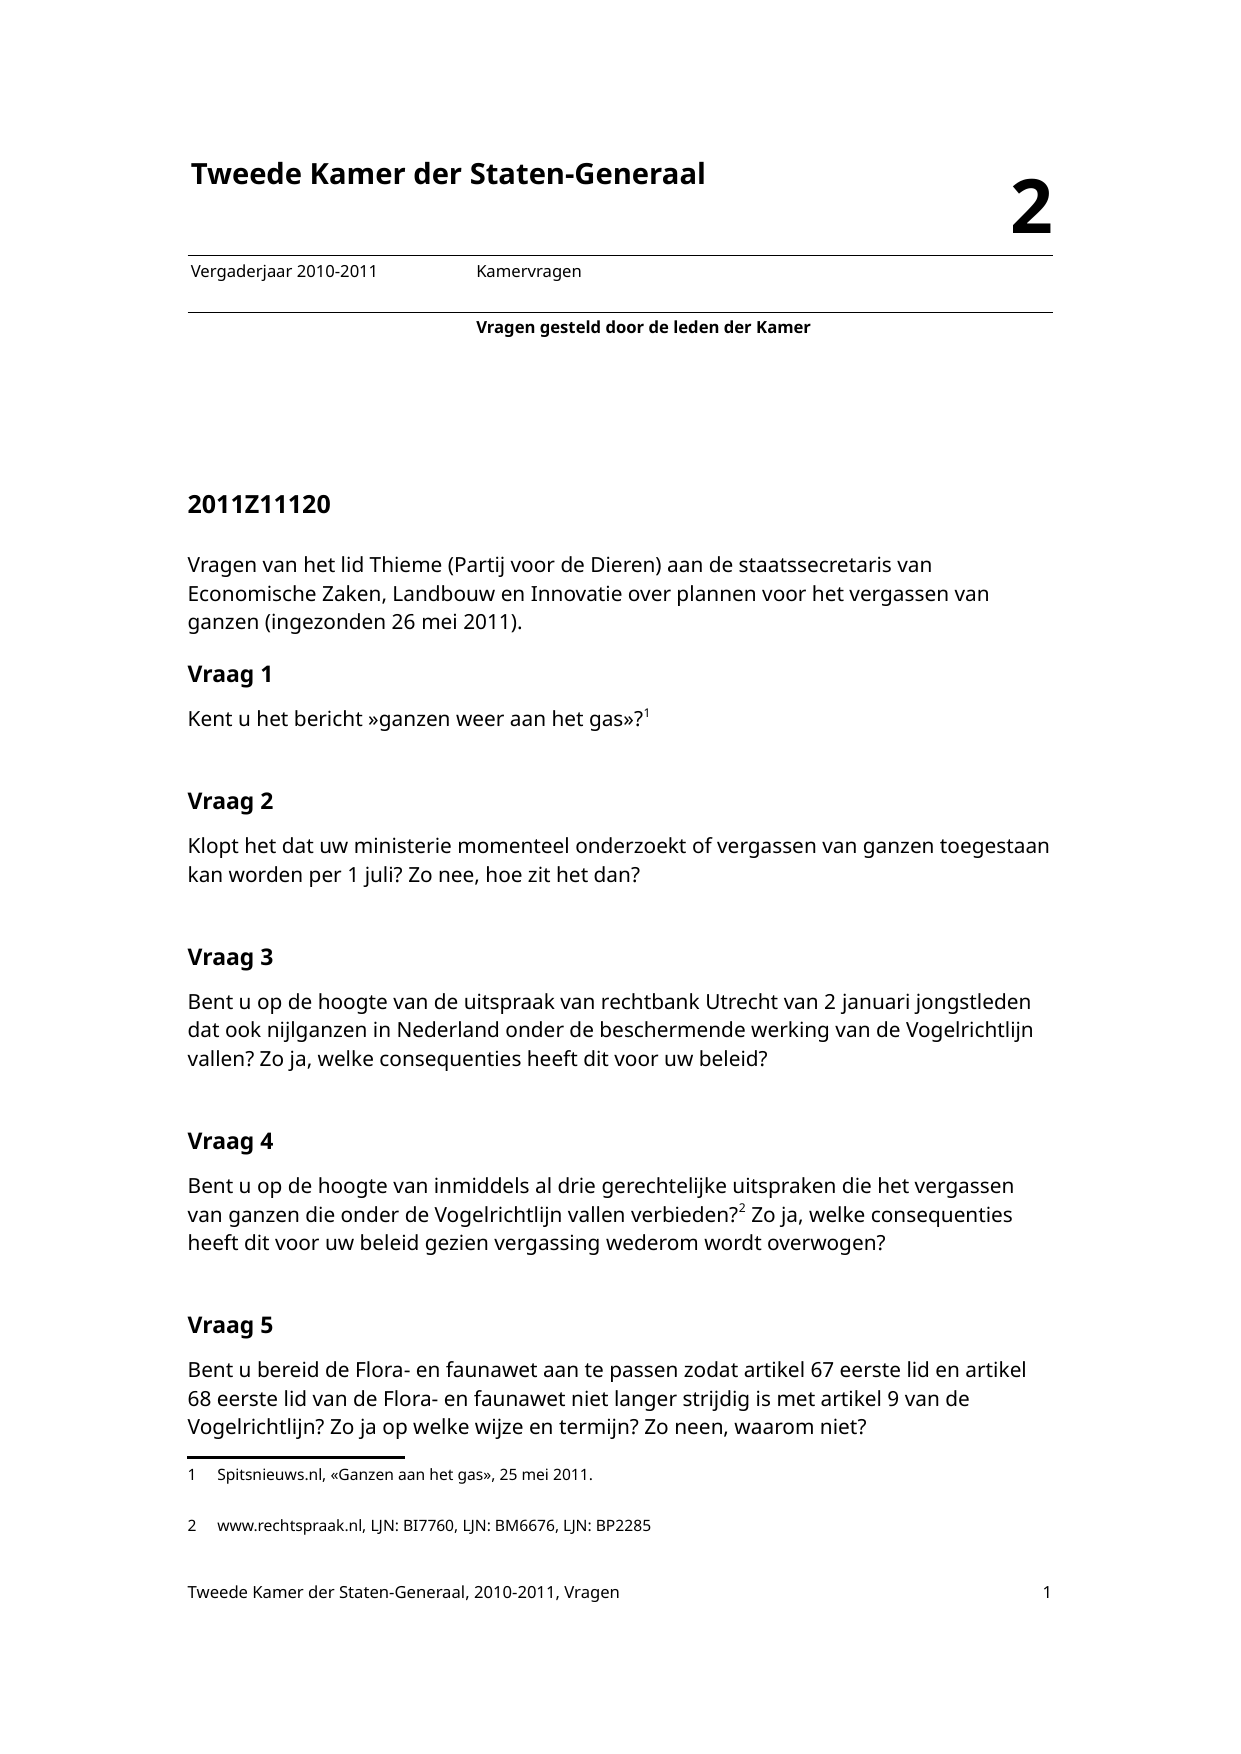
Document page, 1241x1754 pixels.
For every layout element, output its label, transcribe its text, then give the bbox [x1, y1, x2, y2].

text Bent u op de hoogte van de uitspraak van rechtbank Utrecht van 2 januari jongstleden dat ook nijlganzen in Nederland onder de beschermende werking van de Vogelrichtlijn vallen? Zo ja, welke consequenties heeft dit voor uw beleid? [187, 987, 1053, 1072]
table_cell Vergaderjaar 2010-2011 [188, 256, 473, 312]
table_cell [188, 313, 473, 339]
text www.rechtspraak.nl, LJN: BI7760, LJN: BM6676, LJN: BP2285 [187, 1508, 1053, 1536]
table_cell Vragen gesteld door de leden der Kamer [473, 313, 1053, 339]
subtitle Vraag 2 [187, 785, 1053, 817]
text Bent u bereid de Flora- en faunawet aan te passen zodat artikel 67 eerste lid en artikel 68 eerste lid van de Flora- en faunawet niet langer strijdig is met artikel 9 van de Vogelrichtlijn? Zo ja op welke wijze en termijn? Zo neen, waarom niet? [187, 1355, 1053, 1441]
text Kent u het bericht »ganzen weer aan het gas»? [187, 704, 1053, 733]
subtitle Vraag 3 [187, 941, 1053, 972]
text Spitsnieuws.nl, «Ganzen aan het gas», 25 mei 2011. [187, 1449, 1053, 1478]
text Bent u op de hoogte van inmiddels al drie gerechtelijke uitspraken die het vergassen van ganzen die onder de Vogelrichtlijn vallen verbieden? Zo ja, welke consequenties heeft dit voor uw beleid gezien vergassing wederom wordt overwogen? [187, 1171, 1053, 1257]
text Vragen van het lid Thieme (Partij voor de Dieren) aan de staatssecretaris van Economische Zaken, Landbouw en Innovatie over plannen voor het vergassen van ganzen (ingezonden 26 mei 2011). [187, 550, 1053, 636]
text Klopt het dat uw ministerie momenteel onderzoekt of vergassen van ganzen toegestaan kan worden per 1 juli? Zo nee, hoe zit het dan? [187, 832, 1053, 888]
subtitle Vraag 5 [187, 1309, 1053, 1340]
text 2011Z11120 [187, 487, 1053, 521]
table_header 2 [880, 150, 1053, 255]
subtitle Vraag 4 [187, 1125, 1053, 1156]
table_header Tweede Kamer der Staten-Generaal [188, 150, 879, 255]
subtitle Vraag 1 [187, 658, 1053, 689]
table_cell Kamervragen [473, 256, 1053, 312]
